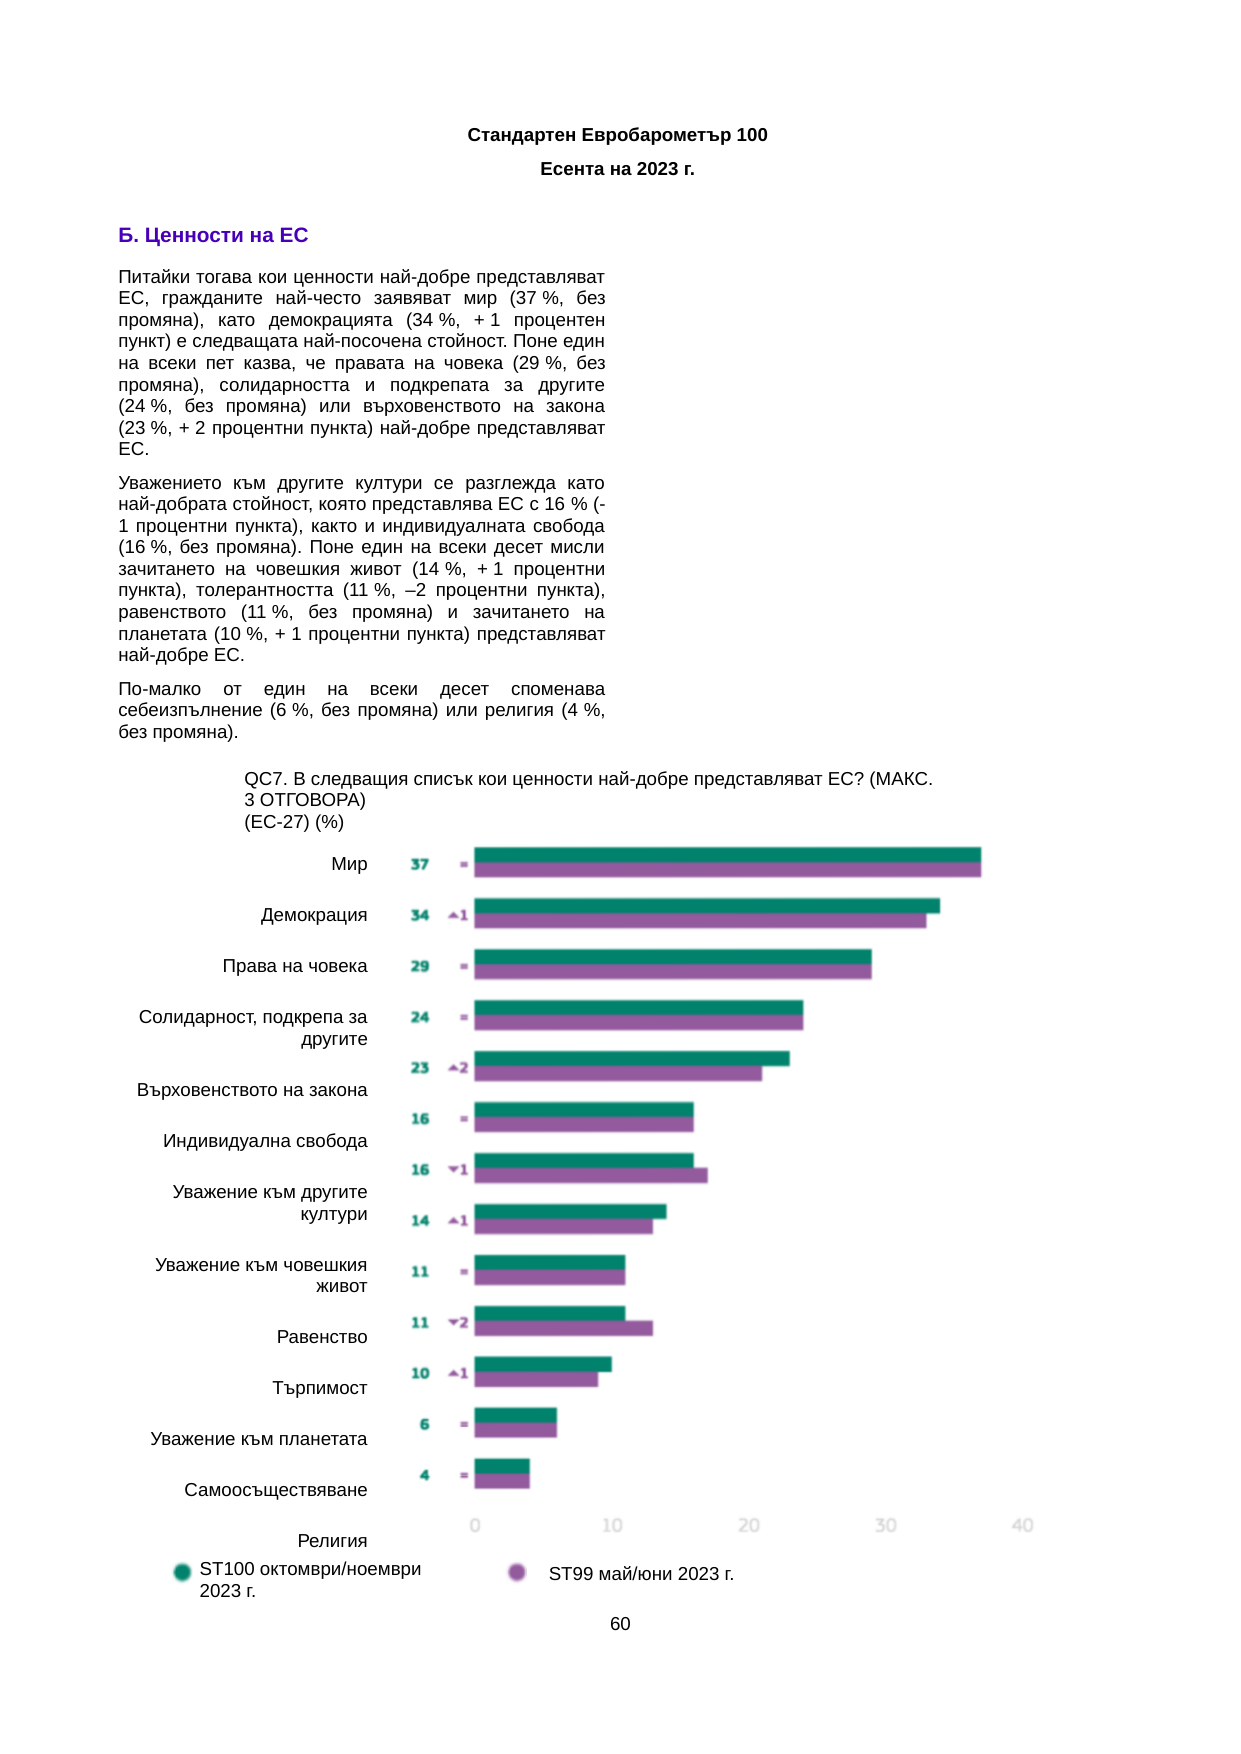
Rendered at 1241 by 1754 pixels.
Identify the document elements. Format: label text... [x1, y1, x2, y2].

picture [405, 828, 1038, 1542]
text Питайки тогава кои ценности най-добре представляват ЕС, гражданите най-често заявяват мир (37 %, без промяна), като демокрацията (34 %, + 1 процентен пункт) е следващата най-посочена стойност. Поне един на всеки пет казва, че правата на човека (29 %, без промяна), солидарността и подкрепата за другите (24 %, без промяна) или върховенството на закона (23 %, + 2 процентни пункта) най-добре представляват ЕС. [118, 266, 605, 459]
text Уважението към другите култури се разглежда като най-добрата стойност, която представлява ЕС с 16 % (-1 процентни пункта), както и индивидуалната свобода (16 %, без промяна). Поне един на всеки десет мисли зачитането на човешкия живот (14 %, + 1 процентни пункта), толерантността (11 %, –2 процентни пункта), равенството (11 %, без промяна) и зачитането на планетата (10 %, + 1 процентни пункта) представляват най-добре ЕС. [118, 471, 605, 666]
picture [154, 1550, 527, 1596]
subtitle Б. Ценности на ЕС [118, 223, 605, 247]
text По-малко от един на всеки десет споменава себеизпълнение (6 %, без промяна) или религия (4 %, без промяна). [118, 677, 605, 742]
picture [212, 1585, 218, 1596]
